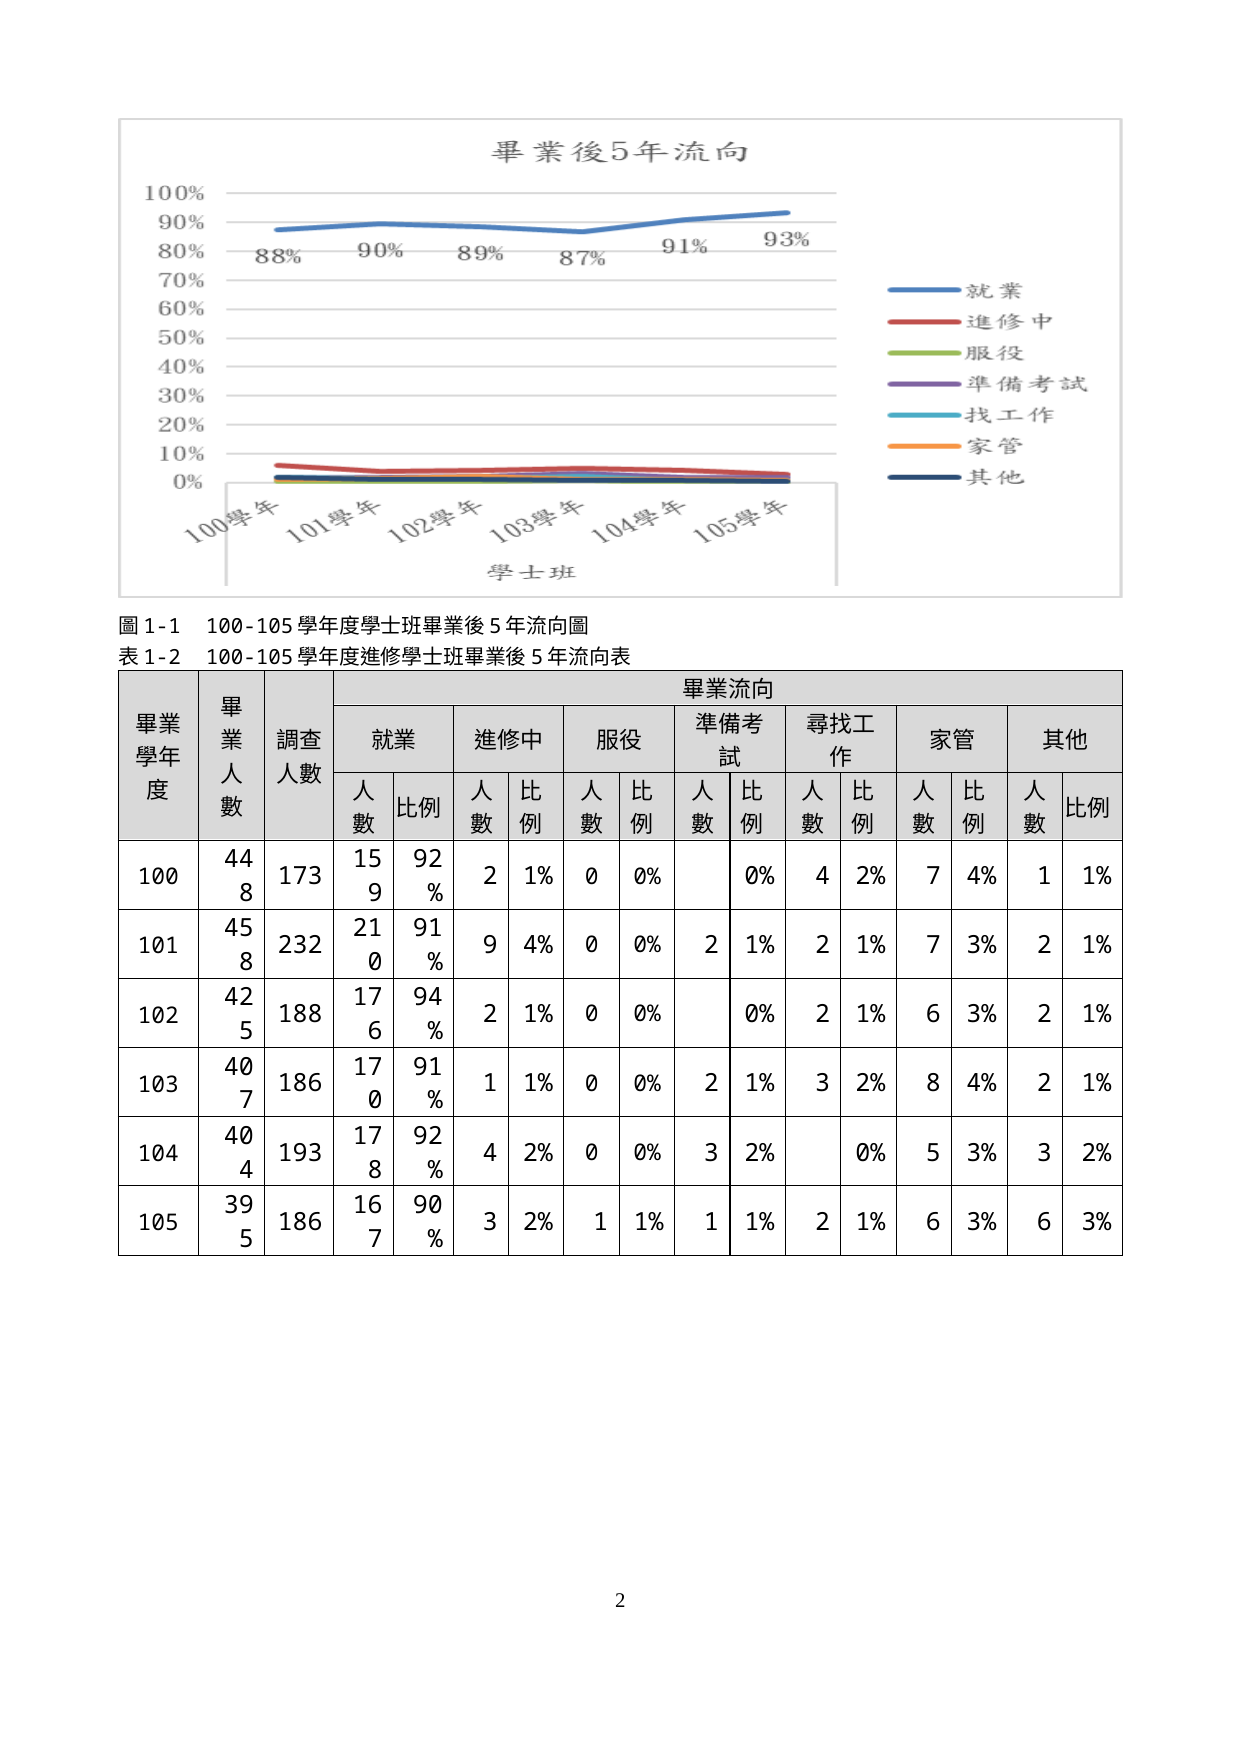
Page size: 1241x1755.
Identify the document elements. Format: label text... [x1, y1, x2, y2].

table_header 畢業學年度 [119, 671, 198, 839]
table_cell 0 [564, 1117, 619, 1185]
table_cell 人數 [454, 773, 508, 839]
table_cell 210 [334, 910, 393, 978]
table_cell 1% [620, 1186, 674, 1254]
table_cell 1% [1063, 910, 1122, 978]
table_cell 比例 [1063, 773, 1122, 839]
table_cell 比例 [620, 773, 674, 839]
table_cell 91% [394, 1048, 453, 1116]
table_cell [786, 1117, 840, 1185]
table_cell 2 [675, 1048, 729, 1116]
table_cell 比例 [731, 773, 785, 839]
table_cell 比例 [841, 773, 896, 839]
table_cell 0 [564, 1048, 619, 1116]
table_cell 2 [786, 1186, 840, 1254]
table_cell 2 [786, 979, 840, 1047]
table_cell 0% [620, 979, 674, 1047]
table_cell 186 [265, 1186, 333, 1254]
table_cell 3 [786, 1048, 840, 1116]
table_cell 91% [394, 910, 453, 978]
table_cell 4 [786, 841, 840, 909]
table_cell [675, 841, 729, 909]
table_cell 4% [952, 1048, 1007, 1116]
table_cell 0 [564, 910, 619, 978]
table_cell 比例 [509, 773, 563, 839]
table_cell 2 [675, 910, 729, 978]
table_header 畢業人數 [199, 671, 264, 839]
table_cell 1% [841, 979, 896, 1047]
table_cell 1% [1063, 841, 1122, 909]
table_cell 0% [731, 841, 785, 909]
table_cell 準備考試 [675, 706, 785, 772]
table_cell 395 [199, 1186, 264, 1254]
table_cell 92% [394, 841, 453, 909]
table_cell 尋找工作 [786, 706, 896, 772]
table_cell 5 [897, 1117, 951, 1185]
table_cell 6 [897, 979, 951, 1047]
table_cell 家管 [897, 706, 1007, 772]
table_cell 0 [564, 841, 619, 909]
table_cell 2 [454, 841, 508, 909]
table_cell 2% [731, 1117, 785, 1185]
table_cell 1 [454, 1048, 508, 1116]
table_cell [675, 979, 729, 1047]
table_cell 1% [841, 1186, 896, 1254]
table_cell 173 [265, 841, 333, 909]
table_cell 105 [119, 1186, 198, 1254]
table_cell 3 [675, 1117, 729, 1185]
table_cell 103 [119, 1048, 198, 1116]
table_cell 0% [731, 979, 785, 1047]
table_cell 2% [509, 1117, 563, 1185]
table_cell 186 [265, 1048, 333, 1116]
table_cell 3 [454, 1186, 508, 1254]
table_cell 178 [334, 1117, 393, 1185]
table_cell 3% [952, 1186, 1007, 1254]
table_cell 407 [199, 1048, 264, 1116]
table_cell 人數 [786, 773, 840, 839]
text 表1-2 100-105學年度進修學士班畢業後5年流向表 [118, 640, 1122, 670]
table_cell 2% [1063, 1117, 1122, 1185]
table_cell 2% [841, 841, 896, 909]
table_cell 90% [394, 1186, 453, 1254]
table_cell 3% [952, 979, 1007, 1047]
table_cell 9 [454, 910, 508, 978]
table_cell 1% [1063, 1048, 1122, 1116]
table_cell 7 [897, 910, 951, 978]
table_cell 4% [952, 841, 1007, 909]
table_cell 2 [786, 910, 840, 978]
table_cell 服役 [564, 706, 674, 772]
table_cell 比例 [394, 773, 453, 839]
table_cell 3% [1063, 1186, 1122, 1254]
table_cell 425 [199, 979, 264, 1047]
table_cell 4% [509, 910, 563, 978]
table_cell 人數 [675, 773, 729, 839]
table_cell 100 [119, 841, 198, 909]
table_cell 448 [199, 841, 264, 909]
table_cell 就業 [334, 706, 453, 772]
table_cell 104 [119, 1117, 198, 1185]
table_cell 2 [1008, 979, 1062, 1047]
table_cell 170 [334, 1048, 393, 1116]
table_cell 188 [265, 979, 333, 1047]
table_cell 2% [841, 1048, 896, 1116]
table_cell 4 [454, 1117, 508, 1185]
table_cell 193 [265, 1117, 333, 1185]
table_cell 6 [897, 1186, 951, 1254]
table_cell 1% [731, 910, 785, 978]
table_cell 人數 [897, 773, 951, 839]
table_cell 人數 [1008, 773, 1062, 839]
table_cell 458 [199, 910, 264, 978]
table_cell 1% [509, 1048, 563, 1116]
table_cell 人數 [334, 773, 393, 839]
table_cell 進修中 [454, 706, 563, 772]
table_cell 1 [1008, 841, 1062, 909]
table_cell 1% [509, 979, 563, 1047]
table_cell 232 [265, 910, 333, 978]
table_cell 3% [952, 910, 1007, 978]
table_cell 1% [841, 910, 896, 978]
table_cell 2% [509, 1186, 563, 1254]
table_header 調查人數 [265, 671, 333, 839]
table_cell 176 [334, 979, 393, 1047]
table_cell 比例 [952, 773, 1007, 839]
table_cell 101 [119, 910, 198, 978]
table_cell 1 [564, 1186, 619, 1254]
table_cell 人數 [564, 773, 619, 839]
table_cell 0% [620, 1117, 674, 1185]
table_cell 0% [620, 1048, 674, 1116]
table_cell 7 [897, 841, 951, 909]
table_cell 94% [394, 979, 453, 1047]
table_cell 0% [620, 841, 674, 909]
table_cell 2 [1008, 910, 1062, 978]
table_cell 1% [1063, 979, 1122, 1047]
table_cell 0% [841, 1117, 896, 1185]
table_cell 其他 [1008, 706, 1122, 772]
table_cell 1% [509, 841, 563, 909]
table_header 畢業流向 [334, 671, 1122, 704]
table_cell 3% [952, 1117, 1007, 1185]
table_cell 1% [731, 1048, 785, 1116]
table_cell 2 [454, 979, 508, 1047]
table_cell 167 [334, 1186, 393, 1254]
table_cell 8 [897, 1048, 951, 1116]
table_cell 1 [675, 1186, 729, 1254]
table_cell 92% [394, 1117, 453, 1185]
table_cell 0% [620, 910, 674, 978]
table_cell 6 [1008, 1186, 1062, 1254]
table_cell 159 [334, 841, 393, 909]
table_cell 2 [1008, 1048, 1062, 1116]
table_cell 3 [1008, 1117, 1062, 1185]
text 圖1-1 100-105學年度學士班畢業後5年流向圖 [118, 610, 1122, 640]
table_cell 404 [199, 1117, 264, 1185]
table_cell 102 [119, 979, 198, 1047]
table_cell 0 [564, 979, 619, 1047]
table_cell 1% [731, 1186, 785, 1254]
